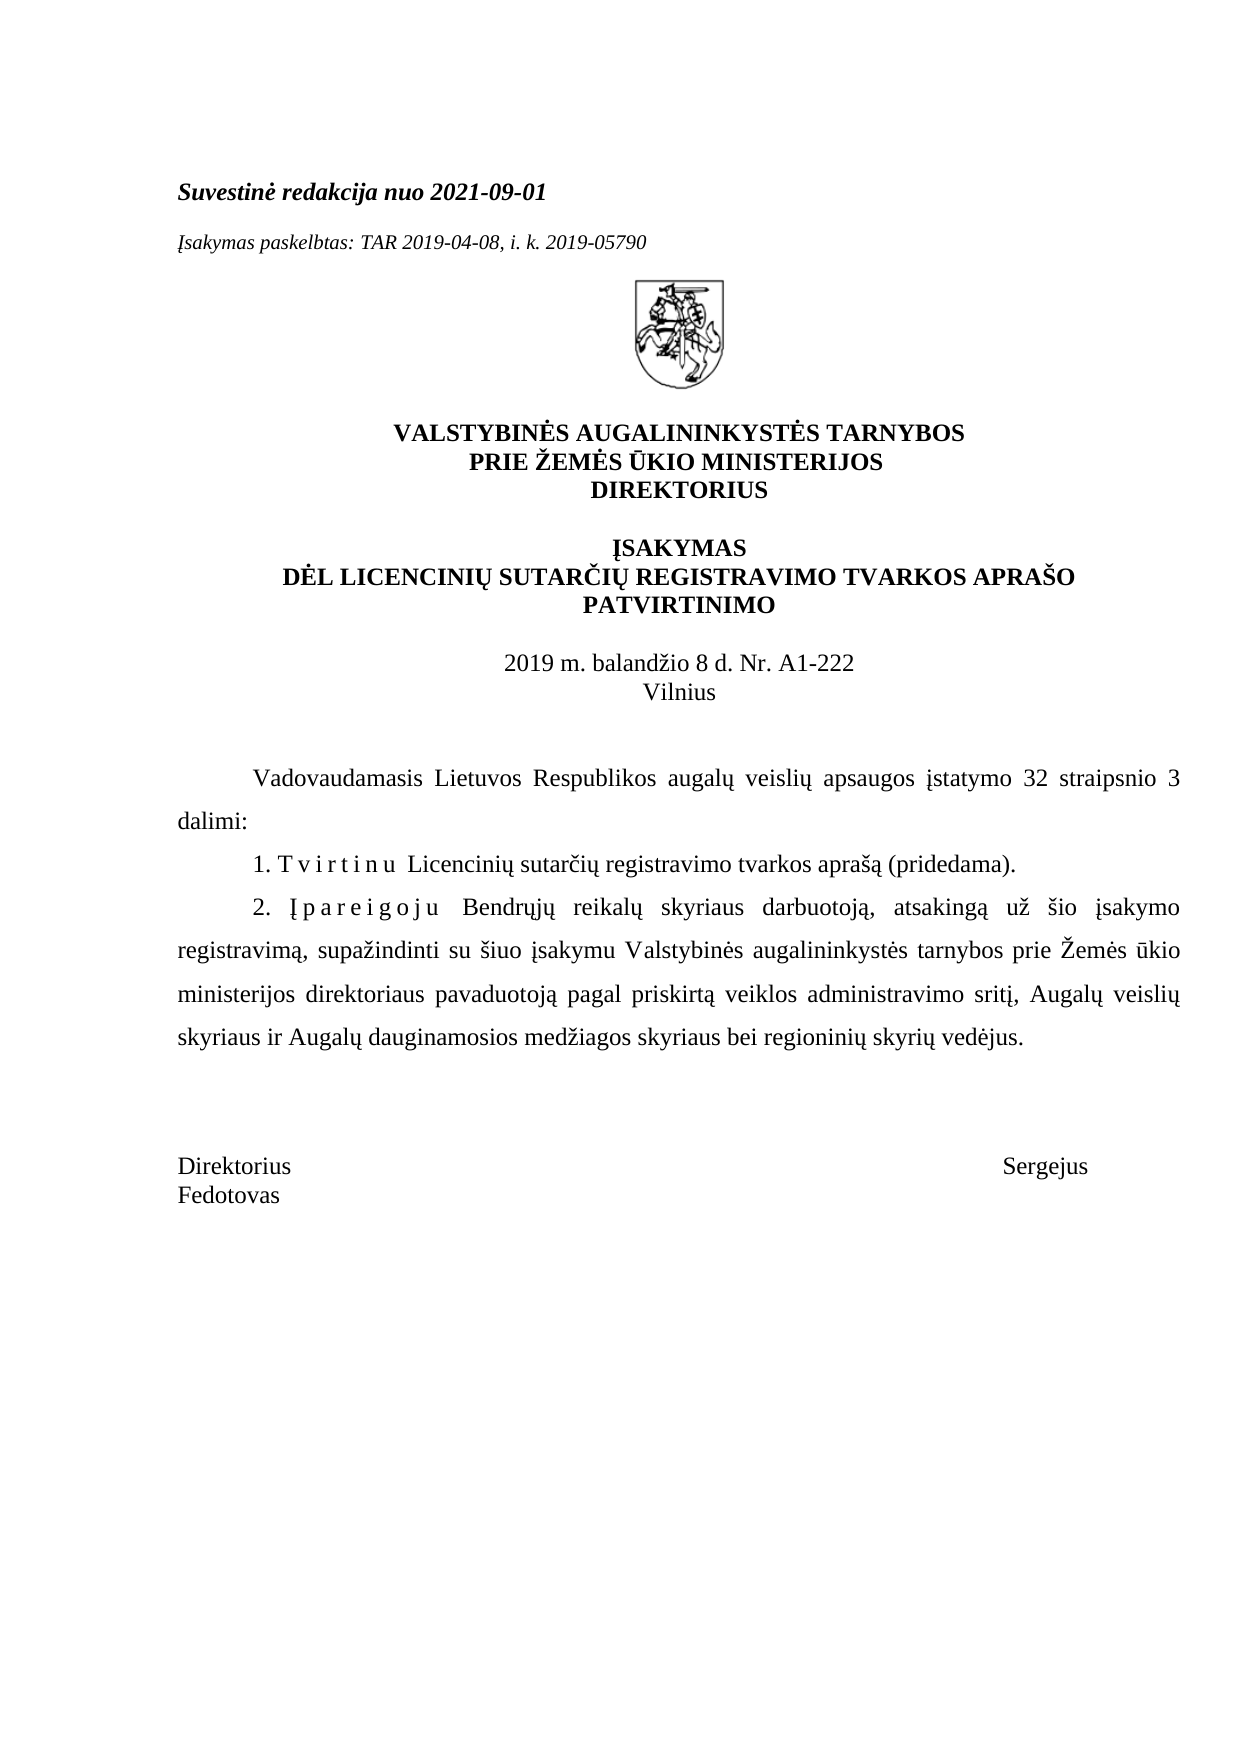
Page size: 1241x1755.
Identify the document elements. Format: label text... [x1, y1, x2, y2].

text 2. Įpareigoju Bendrųjų reikalų skyriaus darbuotoją, atsakingą už šio įsakymo registravimą, supažindinti su šiuo įsakymu Valstybinės augalininkystės tarnybos prie Žemės ūkio ministerijos direktoriaus pavaduotoją pagal priskirtą veiklos administravimo sritį, Augalų veislių skyriaus ir Augalų dauginamosios medžiagos skyriaus bei regioninių skyrių vedėjus. [177, 892, 1181, 1051]
text 2019 m. balandžio 8 d. Nr. A1-222 [177, 648, 1181, 677]
text Vadovaudamasis Lietuvos Respublikos augalų veislių apsaugos įstatymo 32 straipsnio 3 dalimi: [177, 763, 1181, 835]
text 1. Tvirtinu Licencinių sutarčių registravimo tvarkos aprašą (pridedama). [177, 849, 1181, 878]
text Suvestinė redakcija nuo 2021-09-01 [177, 177, 1181, 206]
text Vilnius [177, 677, 1181, 706]
text Direktorius Sergejus Fedotovas [177, 1151, 1181, 1209]
text DIREKTORIUS [177, 476, 1181, 504]
text ĮSAKYMAS [177, 533, 1181, 562]
text DĖL LICENCINIŲ SUTARČIŲ REGISTRAVIMO TVARKOS APRAŠO [177, 562, 1181, 591]
text PRIE ŽEMĖS ŪKIO MINISTERIJOS [177, 447, 1181, 476]
text VALSTYBINĖS AUGALININKYSTĖS TARNYBOS [177, 418, 1181, 447]
text PATVIRTINIMO [177, 591, 1181, 619]
text Įsakymas paskelbtas: TAR 2019-04-08, i. k. 2019-05790 [177, 230, 1181, 254]
